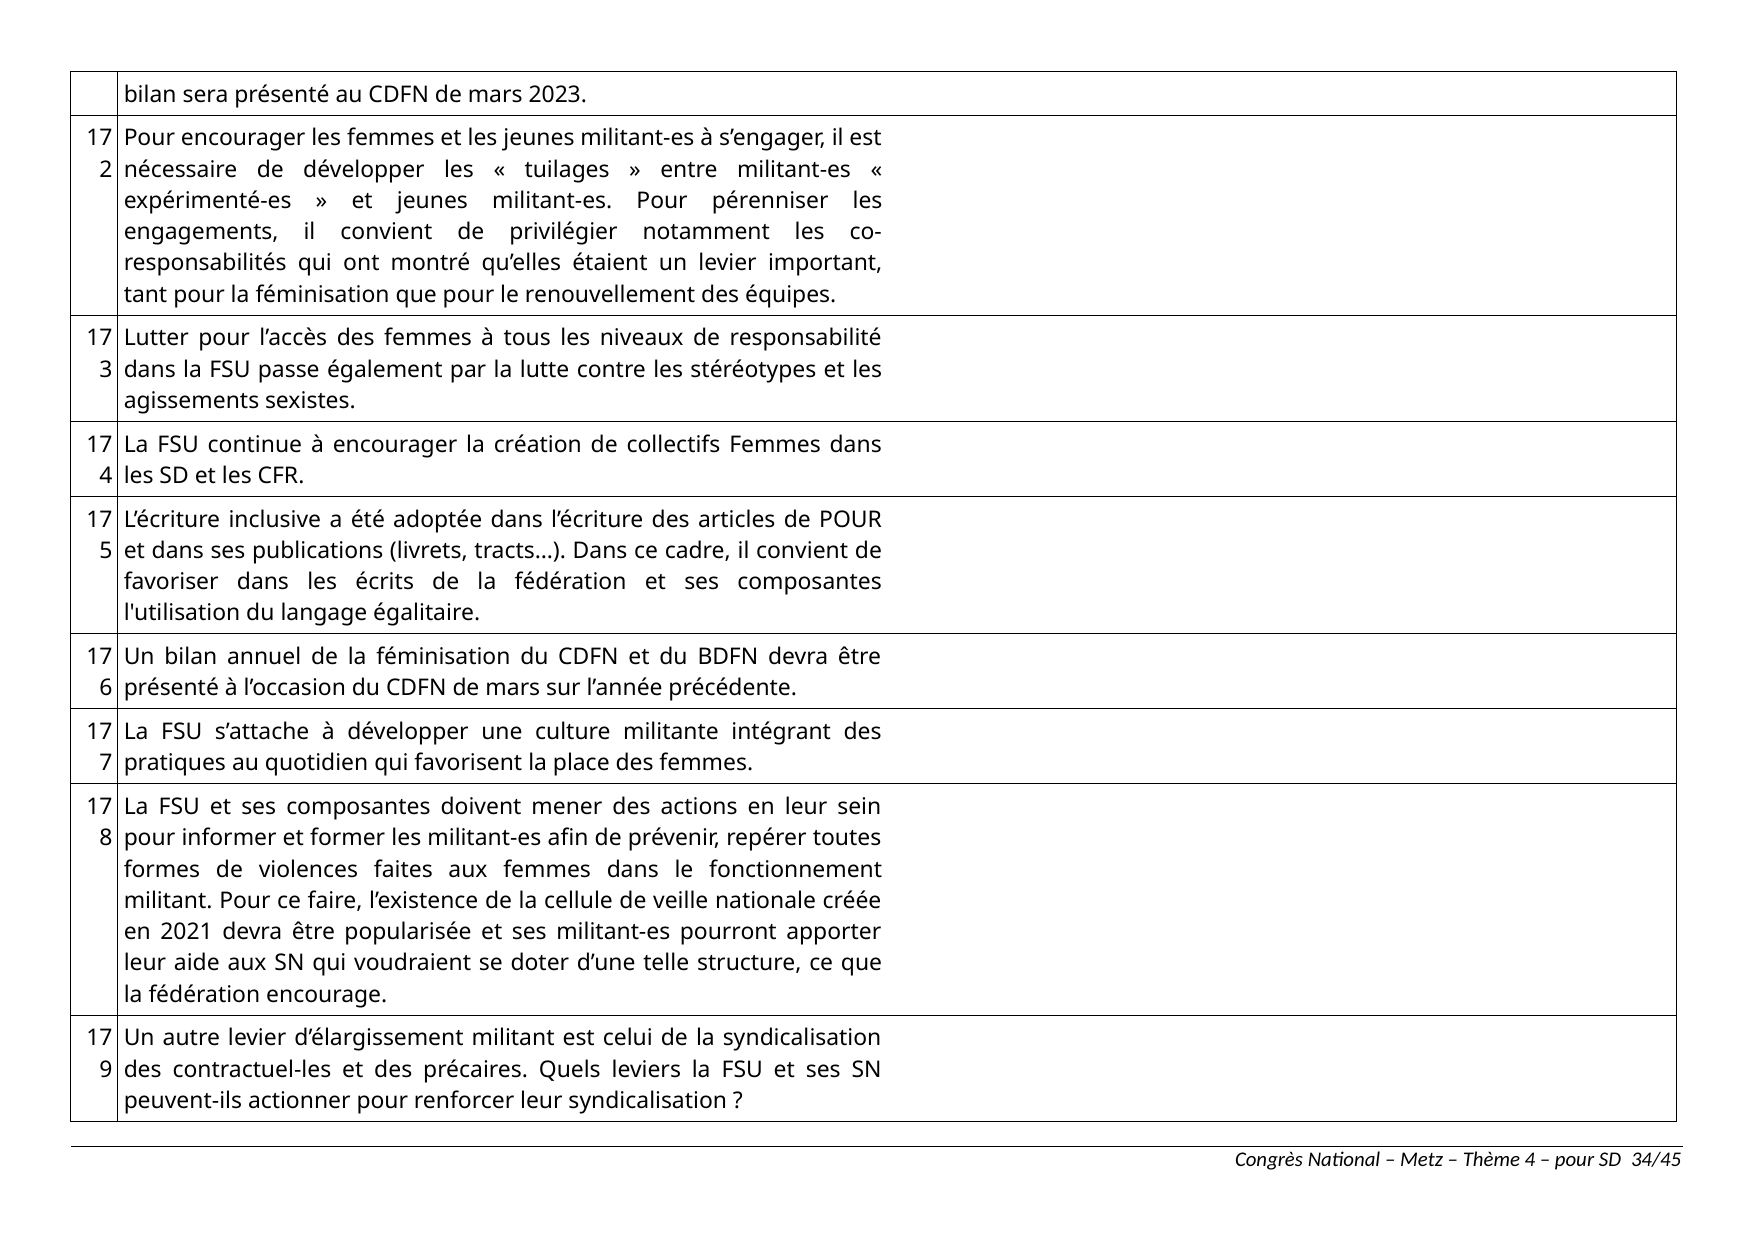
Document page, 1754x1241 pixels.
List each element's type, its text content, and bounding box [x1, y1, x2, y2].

table_cell 172 [71, 116, 117, 314]
table_cell [889, 422, 1676, 496]
table_cell Un bilan annuel de la féminisation du CDFN et du BDFN devra être présenté à l’occasion du CDFN de mars sur l’année précédente. [118, 634, 888, 708]
table_cell Pour encourager les femmes et les jeunes militant-es à s’engager, il est nécessaire de développer les « tuilages » entre militant-es « expérimenté-es » et jeunes militant-es. Pour pérenniser les engagements, il convient de privilégier notamment les co-responsabilités qui ont montré qu’elles étaient un levier important, tant pour la féminisation que pour le renouvellement des équipes. [118, 116, 888, 314]
table_cell 178 [71, 784, 117, 1014]
table_cell La FSU continue à encourager la création de collectifs Femmes dans les SD et les CFR. [118, 422, 888, 496]
table_cell 173 [71, 316, 117, 421]
table_cell La FSU s’attache à développer une culture militante intégrant des pratiques au quotidien qui favorisent la place des femmes. [118, 709, 888, 783]
table_cell L’écriture inclusive a été adoptée dans l’écriture des articles de POUR et dans ses publications (livrets, tracts…). Dans ce cadre, il convient de favoriser dans les écrits de la fédération et ses composantes l'utilisation du langage égalitaire. [118, 497, 888, 633]
table_cell 176 [71, 634, 117, 708]
table_cell La FSU et ses composantes doivent mener des actions en leur sein pour informer et former les militant-es afin de prévenir, repérer toutes formes de violences faites aux femmes dans le fonctionnement militant. Pour ce faire, l’existence de la cellule de veille nationale créée en 2021 devra être popularisée et ses militant-es pourront apporter leur aide aux SN qui voudraient se doter d’une telle structure, ce que la fédération encourage. [118, 784, 888, 1014]
table_cell [889, 497, 1676, 633]
table_cell [889, 709, 1676, 783]
table_cell 177 [71, 709, 117, 783]
table_cell [889, 116, 1676, 314]
table_cell [889, 634, 1676, 708]
table_cell 174 [71, 422, 117, 496]
table_cell [71, 72, 117, 114]
table_cell [889, 1016, 1676, 1121]
table_cell [889, 316, 1676, 421]
table_cell Lutter pour l’accès des femmes à tous les niveaux de responsabilité dans la FSU passe également par la lutte contre les stéréotypes et les agissements sexistes. [118, 316, 888, 421]
table_cell [889, 72, 1676, 114]
table_cell 179 [71, 1016, 117, 1121]
table_cell [889, 784, 1676, 1014]
table_cell 175 [71, 497, 117, 633]
table_cell bilan sera présenté au CDFN de mars 2023. [118, 72, 888, 114]
table_cell Un autre levier d’élargissement militant est celui de la syndicalisation des contractuel-les et des précaires. Quels leviers la FSU et ses SN peuvent-ils actionner pour renforcer leur syndicalisation ? [118, 1016, 888, 1121]
